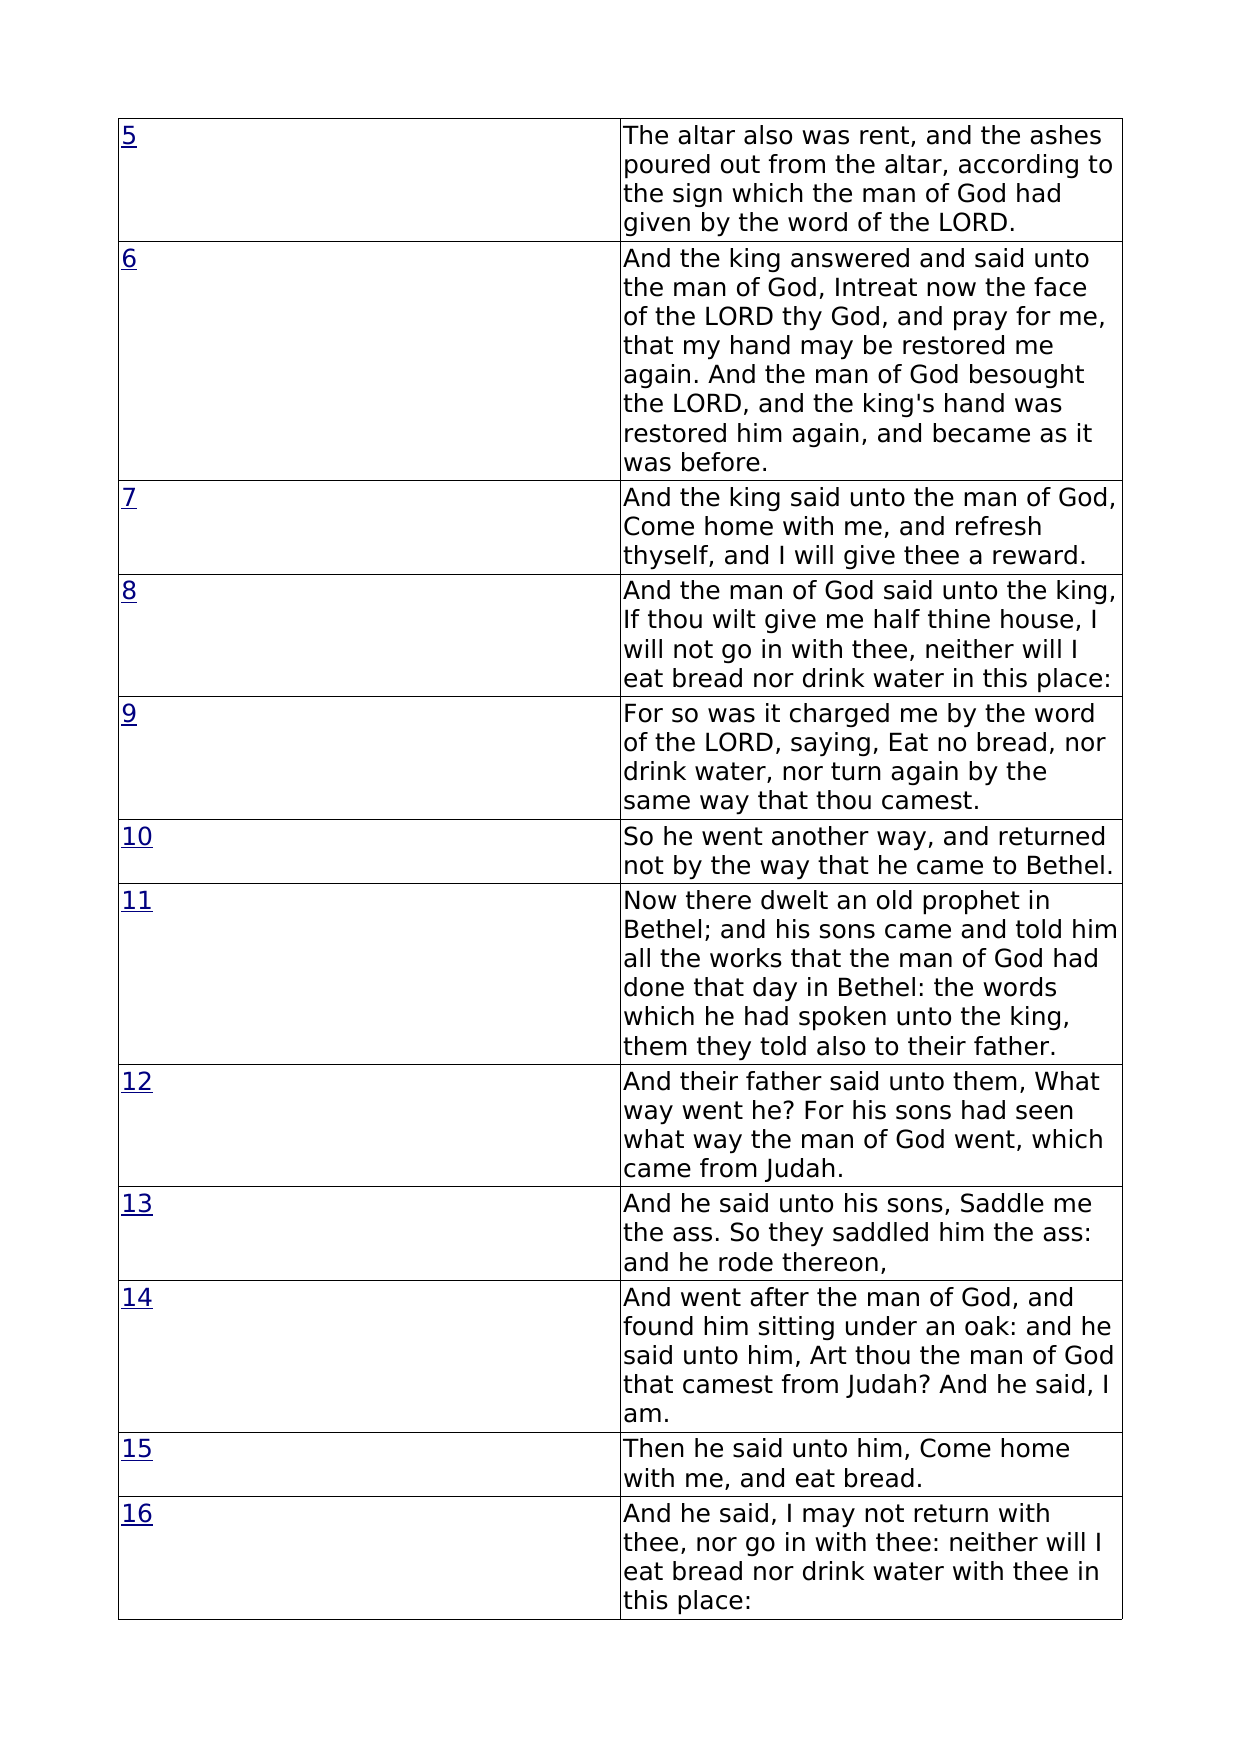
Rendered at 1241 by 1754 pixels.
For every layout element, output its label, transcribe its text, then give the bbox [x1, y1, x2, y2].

table_cell And went after the man of God, and found him sitting under an oak: and he said unto him, Art thou the man of God that camest from Judah? And he said, I am. [621, 1281, 1122, 1432]
table_cell 13 [119, 1187, 620, 1280]
table_cell Now there dwelt an old prophet in Bethel; and his sons came and told him all the works that the man of God had done that day in Bethel: the words which he had spoken unto the king, them they told also to their father. [621, 884, 1122, 1064]
table_cell 15 [119, 1433, 620, 1496]
table_cell Then he said unto him, Come home with me, and eat bread. [621, 1433, 1122, 1496]
table_cell And the king answered and said unto the man of God, Intreat now the face of the LORD thy God, and pray for me, that my hand may be restored me again. And the man of God besought the LORD, and the king's hand was restored him again, and became as it was before. [621, 242, 1122, 480]
table_cell 6 [119, 242, 620, 480]
table_cell 5 [119, 119, 620, 241]
table_cell 10 [119, 820, 620, 883]
table_cell And their father said unto them, What way went he? For his sons had seen what way the man of God went, which came from Judah. [621, 1065, 1122, 1186]
table_cell 7 [119, 481, 620, 573]
table_cell The altar also was rent, and the ashes poured out from the altar, according to the sign which the man of God had given by the word of the LORD. [621, 119, 1122, 241]
table_cell For so was it charged me by the word of the LORD, saying, Eat no bread, nor drink water, nor turn again by the same way that thou camest. [621, 697, 1122, 819]
table_cell 14 [119, 1281, 620, 1432]
table_cell 11 [119, 884, 620, 1064]
table_cell 12 [119, 1065, 620, 1186]
table_cell And the king said unto the man of God, Come home with me, and refresh thyself, and I will give thee a reward. [621, 481, 1122, 573]
table_cell So he went another way, and returned not by the way that he came to Bethel. [621, 820, 1122, 883]
table_cell And he said unto his sons, Saddle me the ass. So they saddled him the ass: and he rode thereon, [621, 1187, 1122, 1280]
table_cell And he said, I may not return with thee, nor go in with thee: neither will I eat bread nor drink water with thee in this place: [621, 1497, 1122, 1618]
table_cell 16 [119, 1497, 620, 1618]
table_cell And the man of God said unto the king, If thou wilt give me half thine house, I will not go in with thee, neither will I eat bread nor drink water in this place: [621, 575, 1122, 696]
table_cell 8 [119, 575, 620, 696]
table_cell 9 [119, 697, 620, 819]
